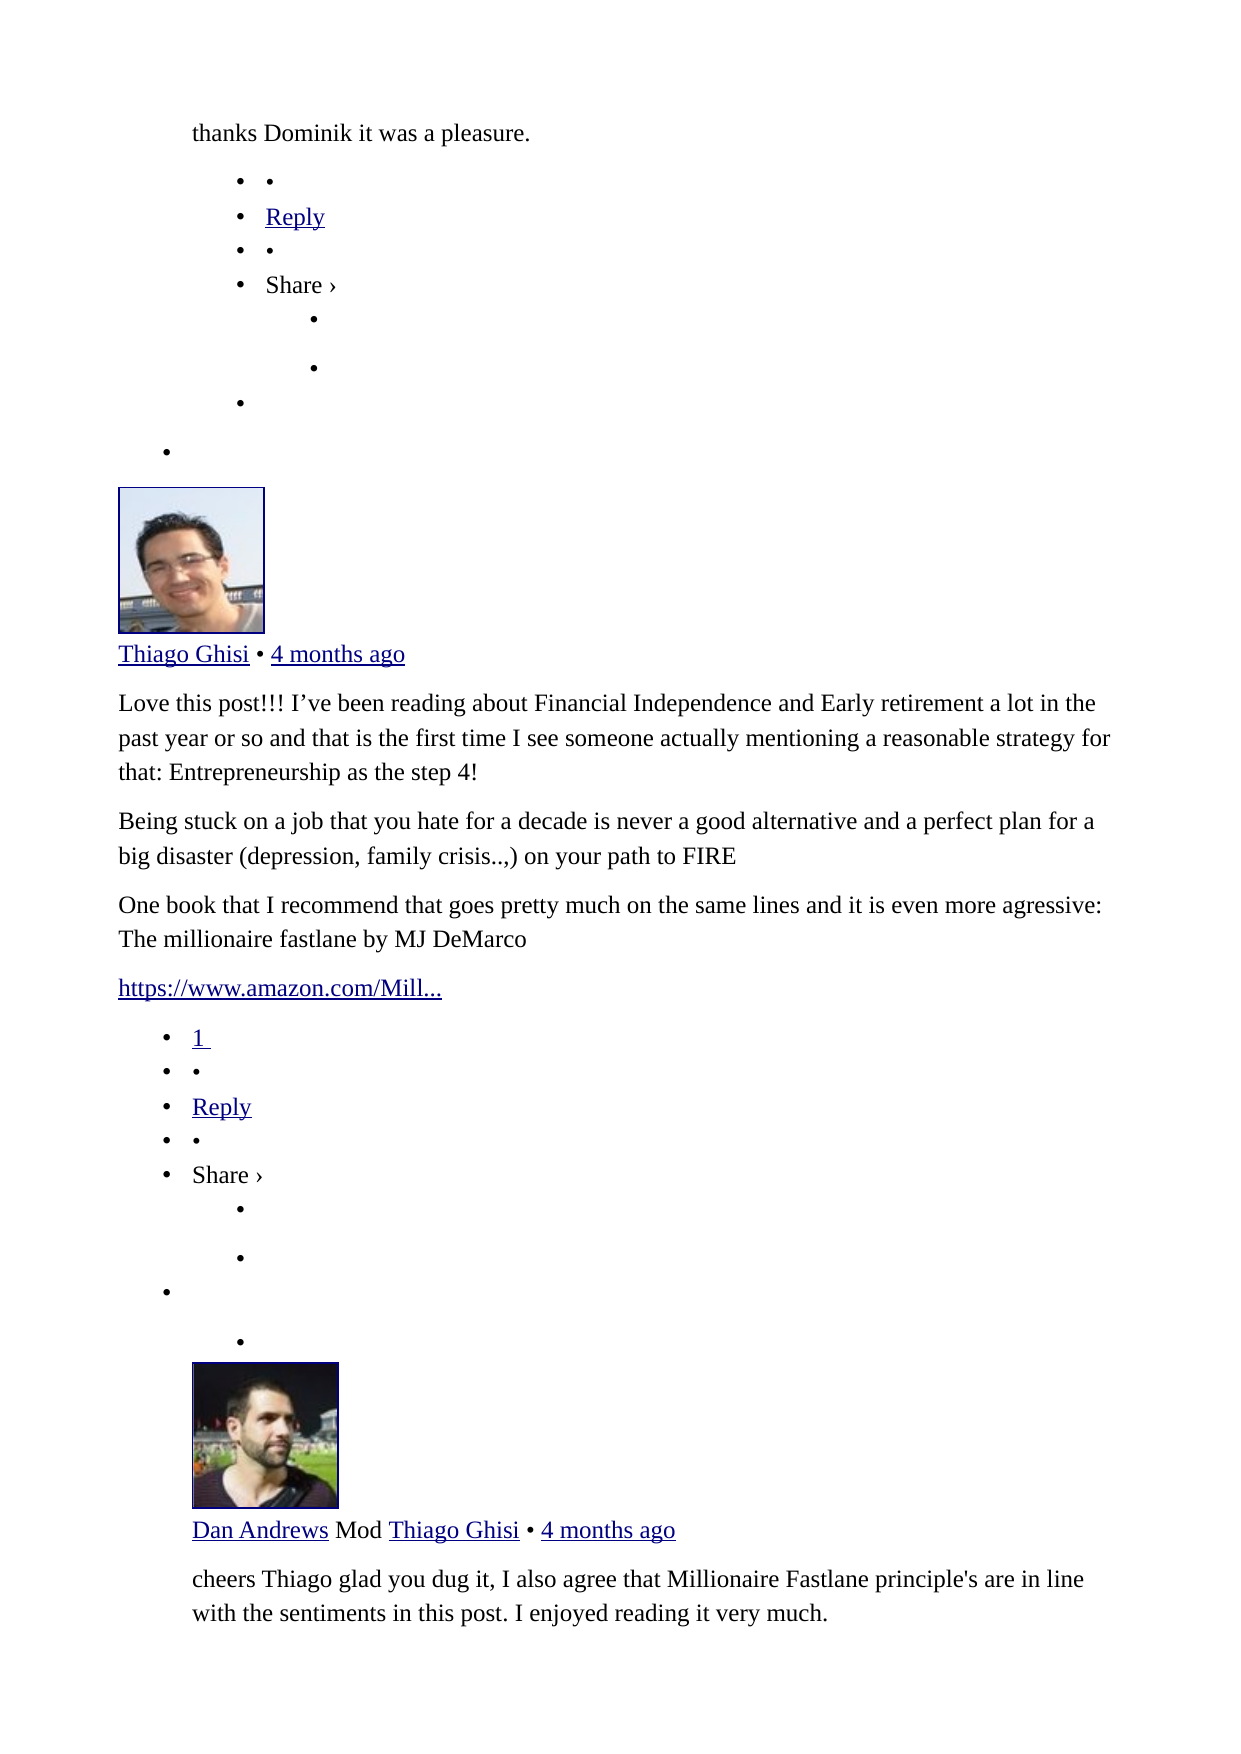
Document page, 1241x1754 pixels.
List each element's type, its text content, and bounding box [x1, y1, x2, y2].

list • [236, 167, 1122, 196]
list 1 [162, 1023, 1122, 1051]
picture [120, 488, 263, 632]
list Share › [236, 271, 1122, 299]
list Dan Andrews Mod Thiago Ghisi • 4 months ago [162, 1515, 1122, 1543]
picture [193, 1364, 337, 1507]
text Love this post!!! I’ve been reading about Financial Independence and Early retirement a lot in the past year or so and that is the first time I see someone actually mentioning a reasonable strategy for that: Entrepreneurship as the step 4! [118, 688, 1122, 786]
list Reply [236, 202, 1122, 230]
list Share › [162, 1161, 1122, 1189]
list thanks Dominik it was a pleasure. [162, 118, 1122, 147]
text https://www.amazon.com/Mill... [118, 973, 1122, 1002]
text Being stuck on a job that you hate for a decade is never a good alternative and a perfect plan for a big disaster (depression, family crisis..,) on your path to FIRE [118, 806, 1122, 870]
list Reply [162, 1092, 1122, 1120]
text Thiago Ghisi • 4 months ago [118, 639, 1122, 668]
list • [162, 1126, 1122, 1155]
list • [162, 1057, 1122, 1086]
list • [236, 236, 1122, 265]
list cheers Thiago glad you dug it, I also agree that Millionaire Fastlane principle's are in line with the sentiments in this post. I enjoyed reading it very much. [162, 1564, 1122, 1627]
text One book that I recommend that goes pretty much on the same lines and it is even more agressive: The millionaire fastlane by MJ DeMarco [118, 890, 1122, 953]
